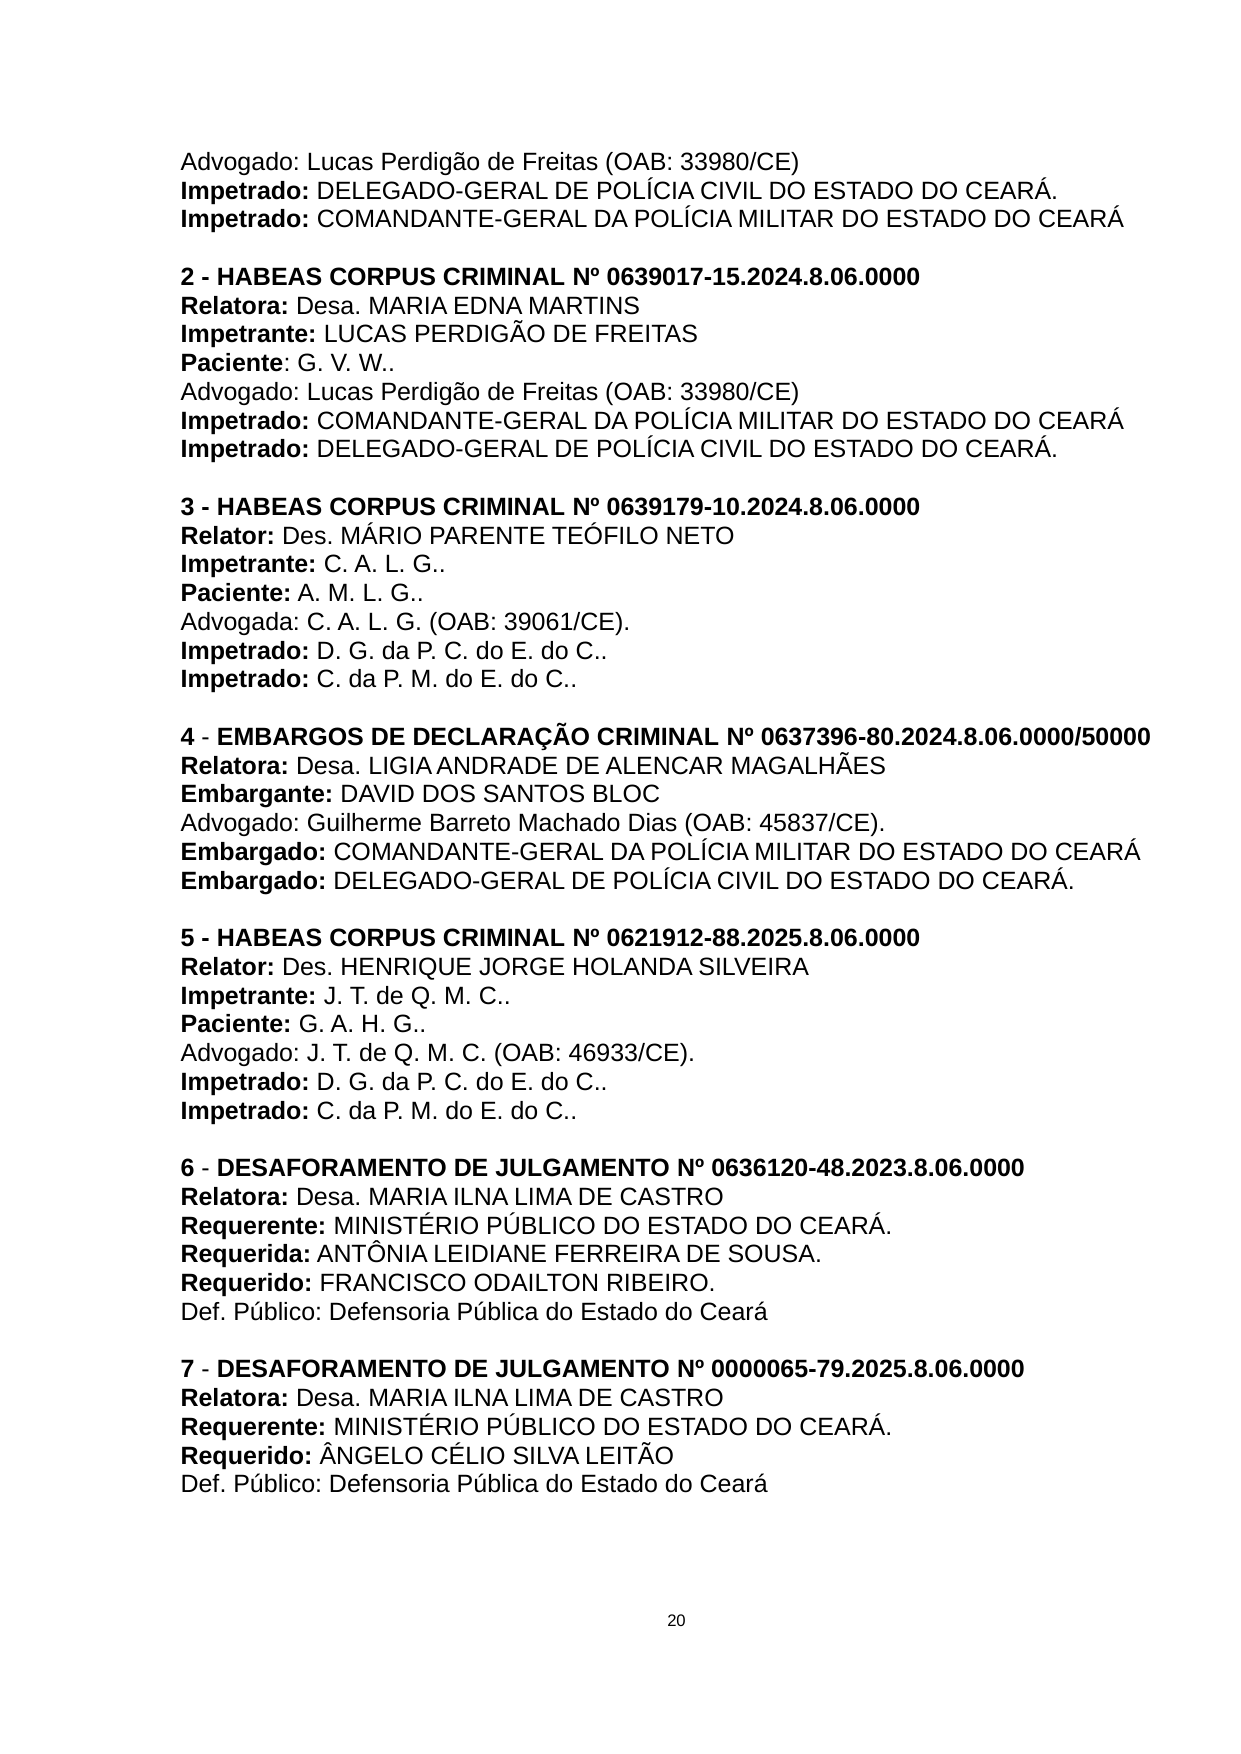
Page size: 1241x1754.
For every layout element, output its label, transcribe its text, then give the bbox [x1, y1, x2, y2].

text Def. Público: Defensoria Pública do Estado do Ceará [180, 1297, 1172, 1326]
text Impetrado: DELEGADO-GERAL DE POLÍCIA CIVIL DO ESTADO DO CEARÁ. [180, 176, 1172, 204]
text Impetrado: COMANDANTE-GERAL DA POLÍCIA MILITAR DO ESTADO DO CEARÁ [180, 406, 1172, 434]
text Paciente: G. A. H. G.. [180, 1009, 1172, 1038]
text Embargado: DELEGADO-GERAL DE POLÍCIA CIVIL DO ESTADO DO CEARÁ. [180, 866, 1172, 894]
text Relatora: Desa. MARIA ILNA LIMA DE CASTRO [180, 1383, 1172, 1412]
text Impetrado: D. G. da P. C. do E. do C.. [180, 1067, 1172, 1096]
text Impetrante: LUCAS PERDIGÃO DE FREITAS [180, 319, 1172, 348]
text Requerente: MINISTÉRIO PÚBLICO DO ESTADO DO CEARÁ. [180, 1412, 1172, 1441]
text 6 - DESAFORAMENTO DE JULGAMENTO Nº 0636120-48.2023.8.06.0000 [180, 1153, 1172, 1182]
text Advogado: Lucas Perdigão de Freitas (OAB: 33980/CE) [180, 377, 1172, 406]
text Advogada: C. A. L. G. (OAB: 39061/CE). [180, 607, 1172, 636]
text Impetrado: COMANDANTE-GERAL DA POLÍCIA MILITAR DO ESTADO DO CEARÁ [180, 204, 1172, 233]
text Paciente: G. V. W.. [180, 348, 1172, 377]
text Advogado: Guilherme Barreto Machado Dias (OAB: 45837/CE). [180, 808, 1172, 837]
text Requerida: ANTÔNIA LEIDIANE FERREIRA DE SOUSA. [180, 1239, 1172, 1268]
text 3 - HABEAS CORPUS CRIMINAL Nº 0639179-10.2024.8.06.0000 [180, 492, 1172, 521]
text Requerente: MINISTÉRIO PÚBLICO DO ESTADO DO CEARÁ. [180, 1211, 1172, 1239]
text Impetrante: C. A. L. G.. [180, 549, 1172, 578]
text Relator: Des. MÁRIO PARENTE TEÓFILO NETO [180, 521, 1172, 549]
text Impetrado: C. da P. M. do E. do C.. [180, 664, 1172, 693]
text Relatora: Desa. LIGIA ANDRADE DE ALENCAR MAGALHÃES [180, 751, 1172, 779]
text Def. Público: Defensoria Pública do Estado do Ceará [180, 1469, 1172, 1498]
text 7 - DESAFORAMENTO DE JULGAMENTO Nº 0000065-79.2025.8.06.0000 [180, 1354, 1172, 1383]
text Embargado: COMANDANTE-GERAL DA POLÍCIA MILITAR DO ESTADO DO CEARÁ [180, 837, 1172, 866]
text 5 - HABEAS CORPUS CRIMINAL Nº 0621912-88.2025.8.06.0000 [180, 923, 1172, 952]
text Relatora: Desa. MARIA EDNA MARTINS [180, 291, 1172, 319]
text Relator: Des. HENRIQUE JORGE HOLANDA SILVEIRA [180, 952, 1172, 981]
text Impetrante: J. T. de Q. M. C.. [180, 981, 1172, 1009]
text Advogado: Lucas Perdigão de Freitas (OAB: 33980/CE) [180, 147, 1172, 176]
text Requerido: FRANCISCO ODAILTON RIBEIRO. [180, 1268, 1172, 1297]
text Embargante: DAVID DOS SANTOS BLOC [180, 779, 1172, 808]
text Requerido: ÂNGELO CÉLIO SILVA LEITÃO [180, 1441, 1172, 1469]
text Impetrado: C. da P. M. do E. do C.. [180, 1096, 1172, 1124]
text Impetrado: DELEGADO-GERAL DE POLÍCIA CIVIL DO ESTADO DO CEARÁ. [180, 434, 1172, 463]
text 4 - EMBARGOS DE DECLARAÇÃO CRIMINAL Nº 0637396-80.2024.8.06.0000/50000 [180, 722, 1172, 751]
text Advogado: J. T. de Q. M. C. (OAB: 46933/CE). [180, 1038, 1172, 1067]
text Relatora: Desa. MARIA ILNA LIMA DE CASTRO [180, 1182, 1172, 1211]
text Paciente: A. M. L. G.. [180, 578, 1172, 607]
text 2 - HABEAS CORPUS CRIMINAL Nº 0639017-15.2024.8.06.0000 [180, 262, 1172, 291]
text Impetrado: D. G. da P. C. do E. do C.. [180, 636, 1172, 664]
